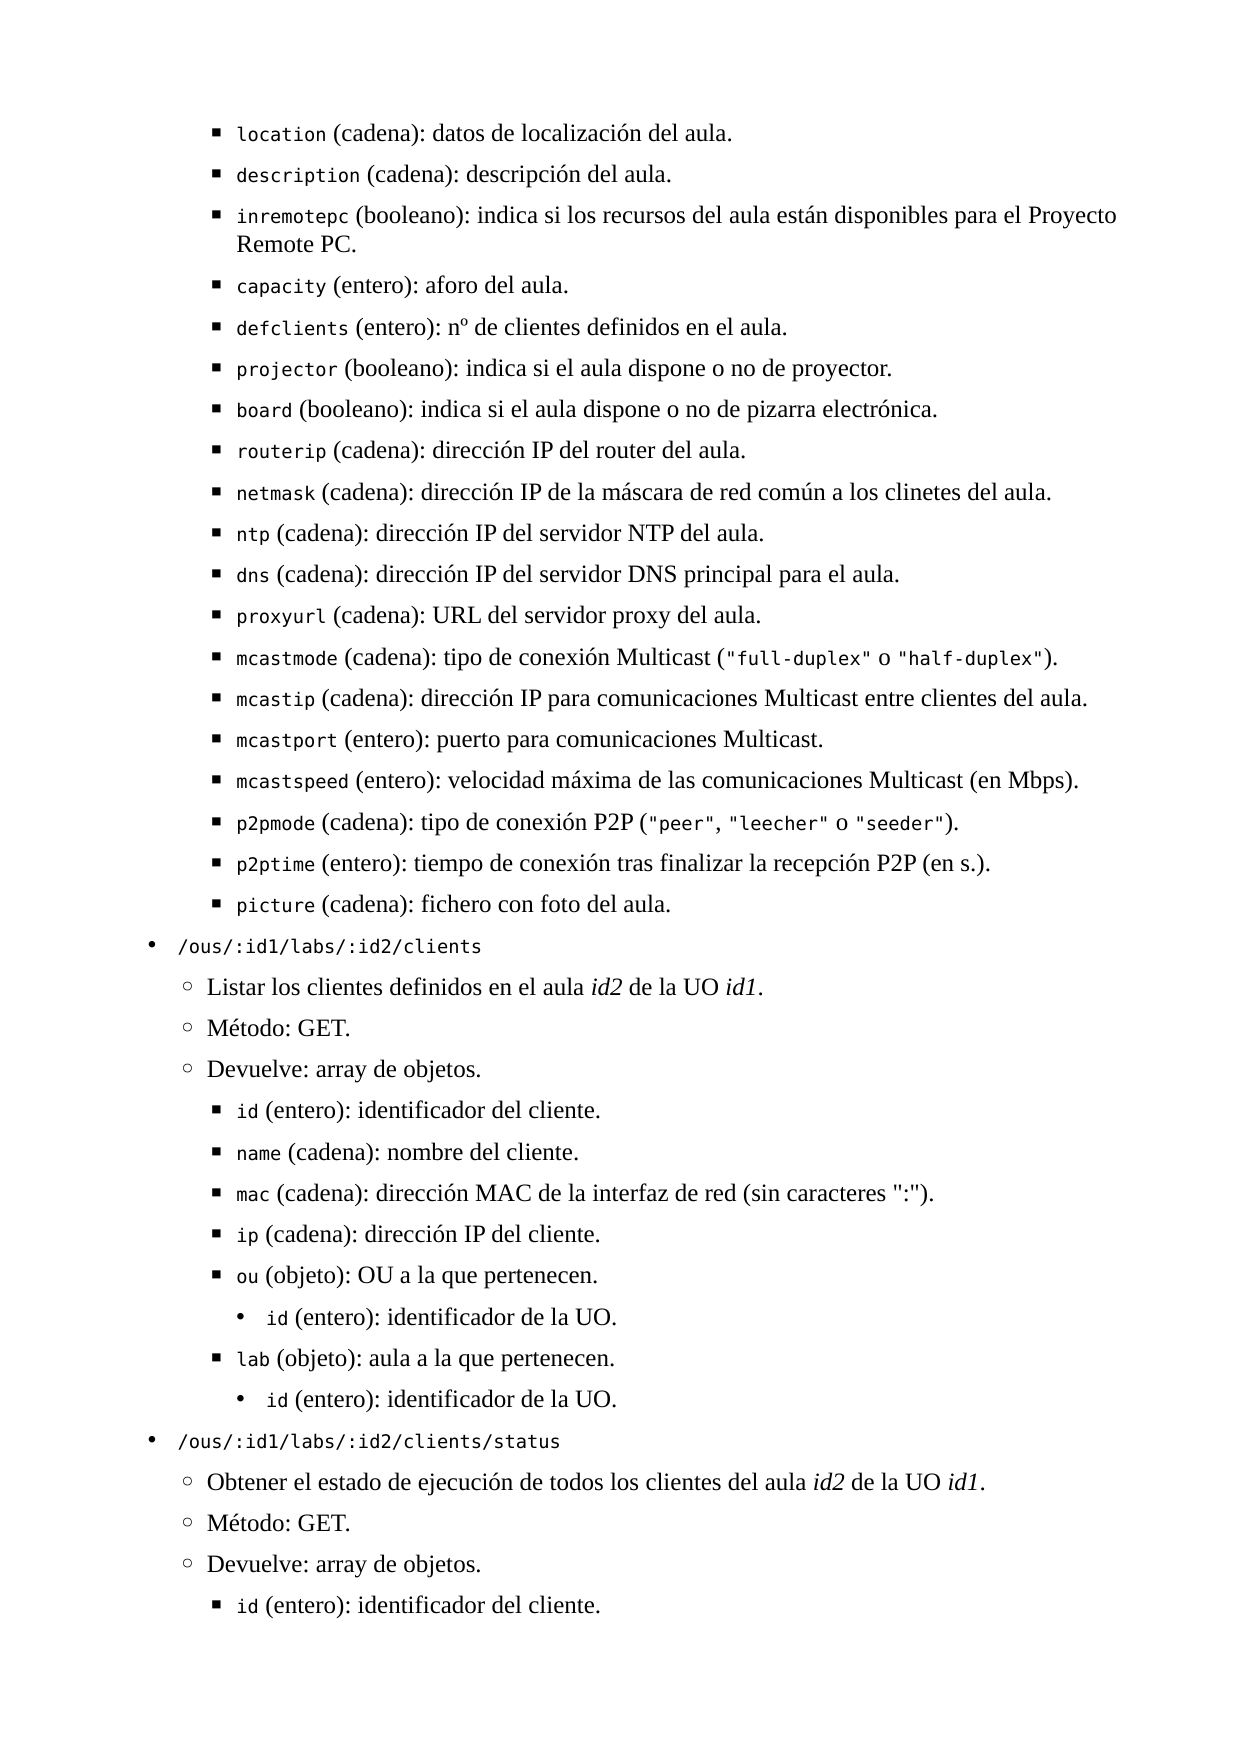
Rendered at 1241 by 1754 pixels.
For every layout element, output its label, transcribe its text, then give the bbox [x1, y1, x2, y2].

list /ous/:id1/labs/:id2/clients/status [148, 1426, 1122, 1454]
list id (entero): identificador de la UO. [236, 1302, 1122, 1331]
list Devuelve: array de objetos. [177, 1054, 1122, 1083]
list Método: GET. [177, 1508, 1122, 1537]
list lab (objeto): aula a la que pertenecen. [207, 1343, 1122, 1372]
list mcastip (cadena): dirección IP para comunicaciones Multicast entre clientes del aula. [207, 683, 1122, 712]
list netmask (cadena): dirección IP de la máscara de red común a los clinetes del aula. [207, 477, 1122, 506]
list ip (cadena): dirección IP del cliente. [207, 1219, 1122, 1248]
list p2pmode (cadena): tipo de conexión P2P ("peer", "leecher" o "seeder"). [207, 807, 1122, 836]
list Listar los clientes definidos en el aula id2 de la UO id1. [177, 972, 1122, 1001]
list description (cadena): descripción del aula. [207, 159, 1122, 188]
list Devuelve: array de objetos. [177, 1549, 1122, 1578]
list proxyurl (cadena): URL del servidor proxy del aula. [207, 601, 1122, 629]
list ou (objeto): OU a la que pertenecen. [207, 1261, 1122, 1289]
list mcastspeed (entero): velocidad máxima de las comunicaciones Multicast (en Mbps). [207, 766, 1122, 794]
list id (entero): identificador del cliente. [207, 1096, 1122, 1124]
list projector (booleano): indica si el aula dispone o no de proyector. [207, 353, 1122, 382]
list inremotepc (booleano): indica si los recursos del aula están disponibles para el Proyecto Remote PC. [207, 201, 1122, 258]
list dns (cadena): dirección IP del servidor DNS principal para el aula. [207, 559, 1122, 588]
list Obtener el estado de ejecución de todos los clientes del aula id2 de la UO id1. [177, 1467, 1122, 1496]
list name (cadena): nombre del cliente. [207, 1137, 1122, 1166]
list defclients (entero): nº de clientes definidos en el aula. [207, 312, 1122, 341]
list capacity (entero): aforo del aula. [207, 271, 1122, 299]
list mac (cadena): dirección MAC de la interfaz de red (sin caracteres ":"). [207, 1178, 1122, 1207]
list p2ptime (entero): tiempo de conexión tras finalizar la recepción P2P (en s.). [207, 848, 1122, 877]
list Método: GET. [177, 1013, 1122, 1042]
list board (booleano): indica si el aula dispone o no de pizarra electrónica. [207, 394, 1122, 423]
list ntp (cadena): dirección IP del servidor NTP del aula. [207, 518, 1122, 547]
list routerip (cadena): dirección IP del router del aula. [207, 436, 1122, 464]
list mcastmode (cadena): tipo de conexión Multicast ("full-duplex" o "half-duplex"). [207, 642, 1122, 671]
list id (entero): identificador del cliente. [207, 1591, 1122, 1619]
list id (entero): identificador de la UO. [236, 1384, 1122, 1413]
list /ous/:id1/labs/:id2/clients [148, 931, 1122, 959]
list mcastport (entero): puerto para comunicaciones Multicast. [207, 724, 1122, 753]
list picture (cadena): fichero con foto del aula. [207, 889, 1122, 918]
list location (cadena): datos de localización del aula. [207, 118, 1122, 147]
